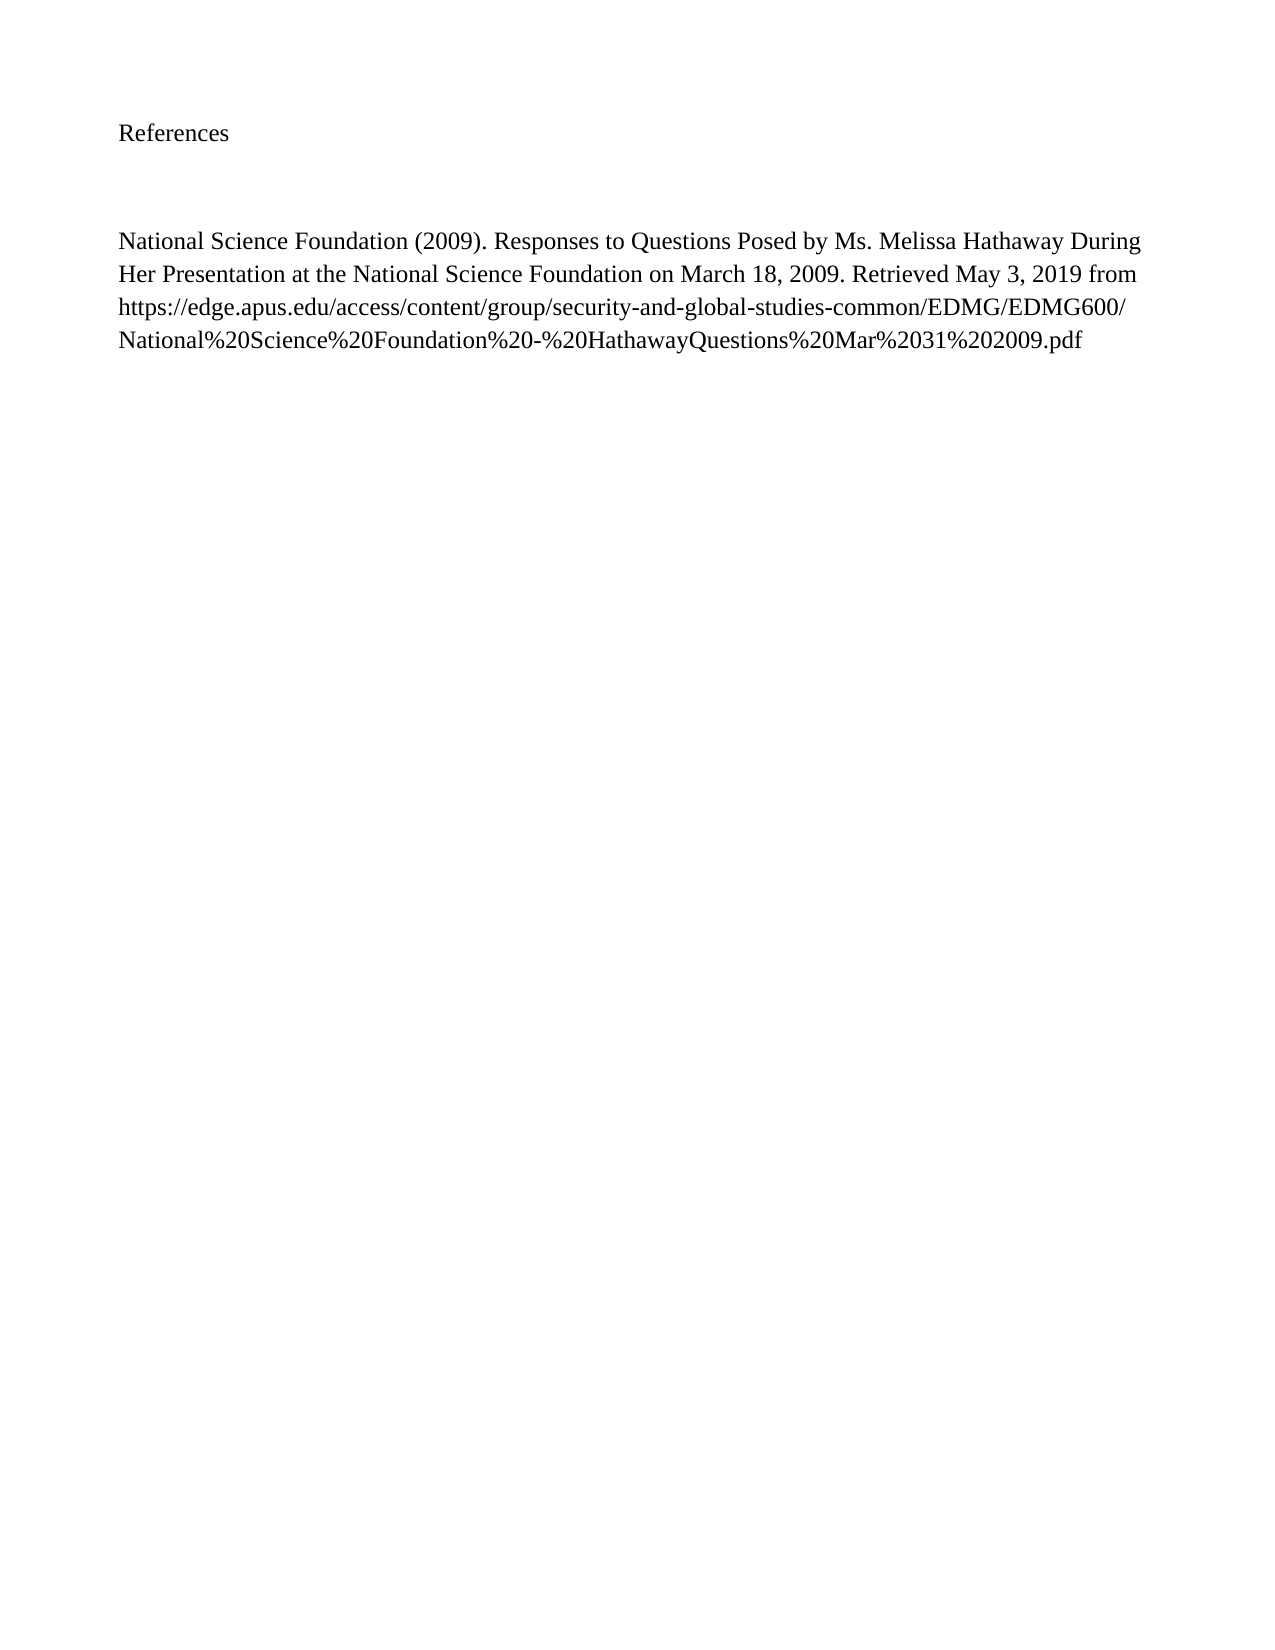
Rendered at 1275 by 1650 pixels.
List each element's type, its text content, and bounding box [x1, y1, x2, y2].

text References [118, 118, 1157, 147]
text National Science Foundation (2009). Responses to Questions Posed by Ms. Melissa Hathaway During Her Presentation at the National Science Foundation on March 18, 2009. Retrieved May 3, 2019 from https://edge.apus.edu/access/content/group/security-and-global-studies-common/EDMG/EDMG600/National%20Science%20Foundation%20-%20HathawayQuestions%20Mar%2031%202009.pdf [118, 226, 1157, 354]
